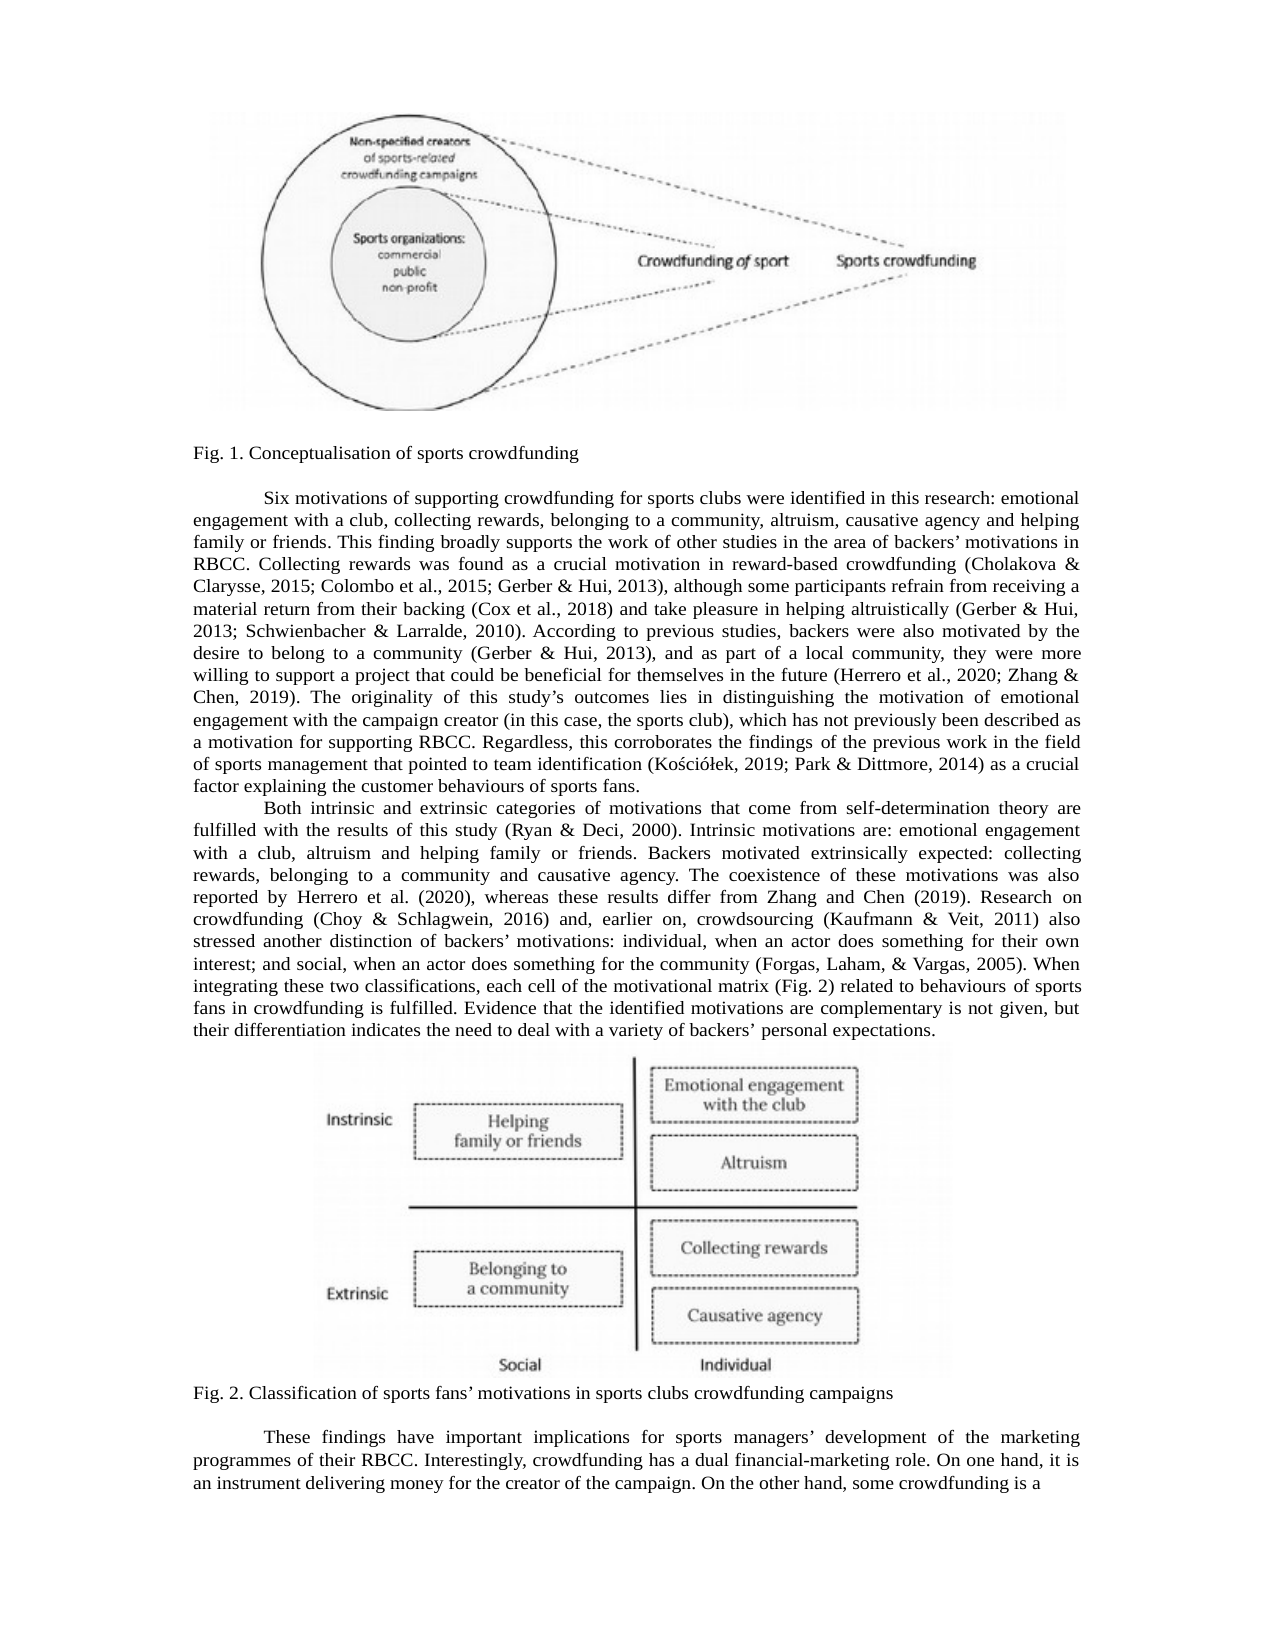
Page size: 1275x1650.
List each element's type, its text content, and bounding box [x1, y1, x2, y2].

text These findings have important implications for sports managers’ development of the marketing programmes of their RBCC. Interestingly, crowdfunding has a dual financial-marketing role. On one hand, it is an instrument delivering money for the creator of the campaign. On the other hand, some crowdfunding is a [193, 1426, 1081, 1493]
picture [208, 112, 1067, 411]
picture [313, 1041, 953, 1378]
text Six motivations of supporting crowdfunding for sports clubs were identified in this research: emotional engagement with a club, collecting rewards, belonging to a community, altruism, causative agency and helping family or friends. This finding broadly supports the work of other studies in the area of backers’ motivations in RBCC. Collecting rewards was found as a crucial motivation in reward-based crowdfunding (Cholakova & Clarysse, 2015; Colombo et al., 2015; Gerber & Hui, 2013), although some participants refrain from receiving a material return from their backing (Cox et al., 2018) and take pleasure in helping altruistically (Gerber & Hui, 2013; Schwienbacher & Larralde, 2010). According to previous studies, backers were also motivated by the desire to belong to a community (Gerber & Hui, 2013), and as part of a local community, they were more willing to support a project that could be beneficial for themselves in the future (Herrero et al., 2020; Zhang & Chen, 2019). The originality of this study’s outcomes lies in distinguishing the motivation of emotional engagement with the campaign creator (in this case, the sports club), which has not previously been described as a motivation for supporting RBCC. Regardless, this corroborates the findings of the previous work in the field of sports management that pointed to team identification (Kościółek, 2019; Park & Dittmore, 2014) as a crucial factor explaining the customer behaviours of sports fans. [193, 487, 1081, 797]
text Fig. 2. Classification of sports fans’ motivations in sports clubs crowdfunding campaigns [193, 1382, 1096, 1403]
text Fig. 1. Conceptualisation of sports crowdfunding [193, 442, 1096, 463]
text Both intrinsic and extrinsic categories of motivations that come from self-determination theory are fulfilled with the results of this study (Ryan & Deci, 2000). Intrinsic motivations are: emotional engagement with a club, altruism and helping family or friends. Backers motivated extrinsically expected: collecting rewards, belonging to a community and causative agency. The coexistence of these motivations was also reported by Herrero et al. (2020), whereas these results differ from Zhang and Chen (2019). Research on crowdfunding (Choy & Schlagwein, 2016) and, earlier on, crowdsourcing (Kaufmann & Veit, 2011) also stressed another distinction of backers’ motivations: individual, when an actor does something for their own interest; and social, when an actor does something for the community (Forgas, Laham, & Vargas, 2005). When integrating these two classifications, each cell of the motivational matrix (Fig. 2) related to behaviours of sports fans in crowdfunding is fulfilled. Evidence that the identified motivations are complementary is not given, but their differentiation indicates the need to deal with a variety of backers’ personal expectations. [193, 797, 1082, 1041]
